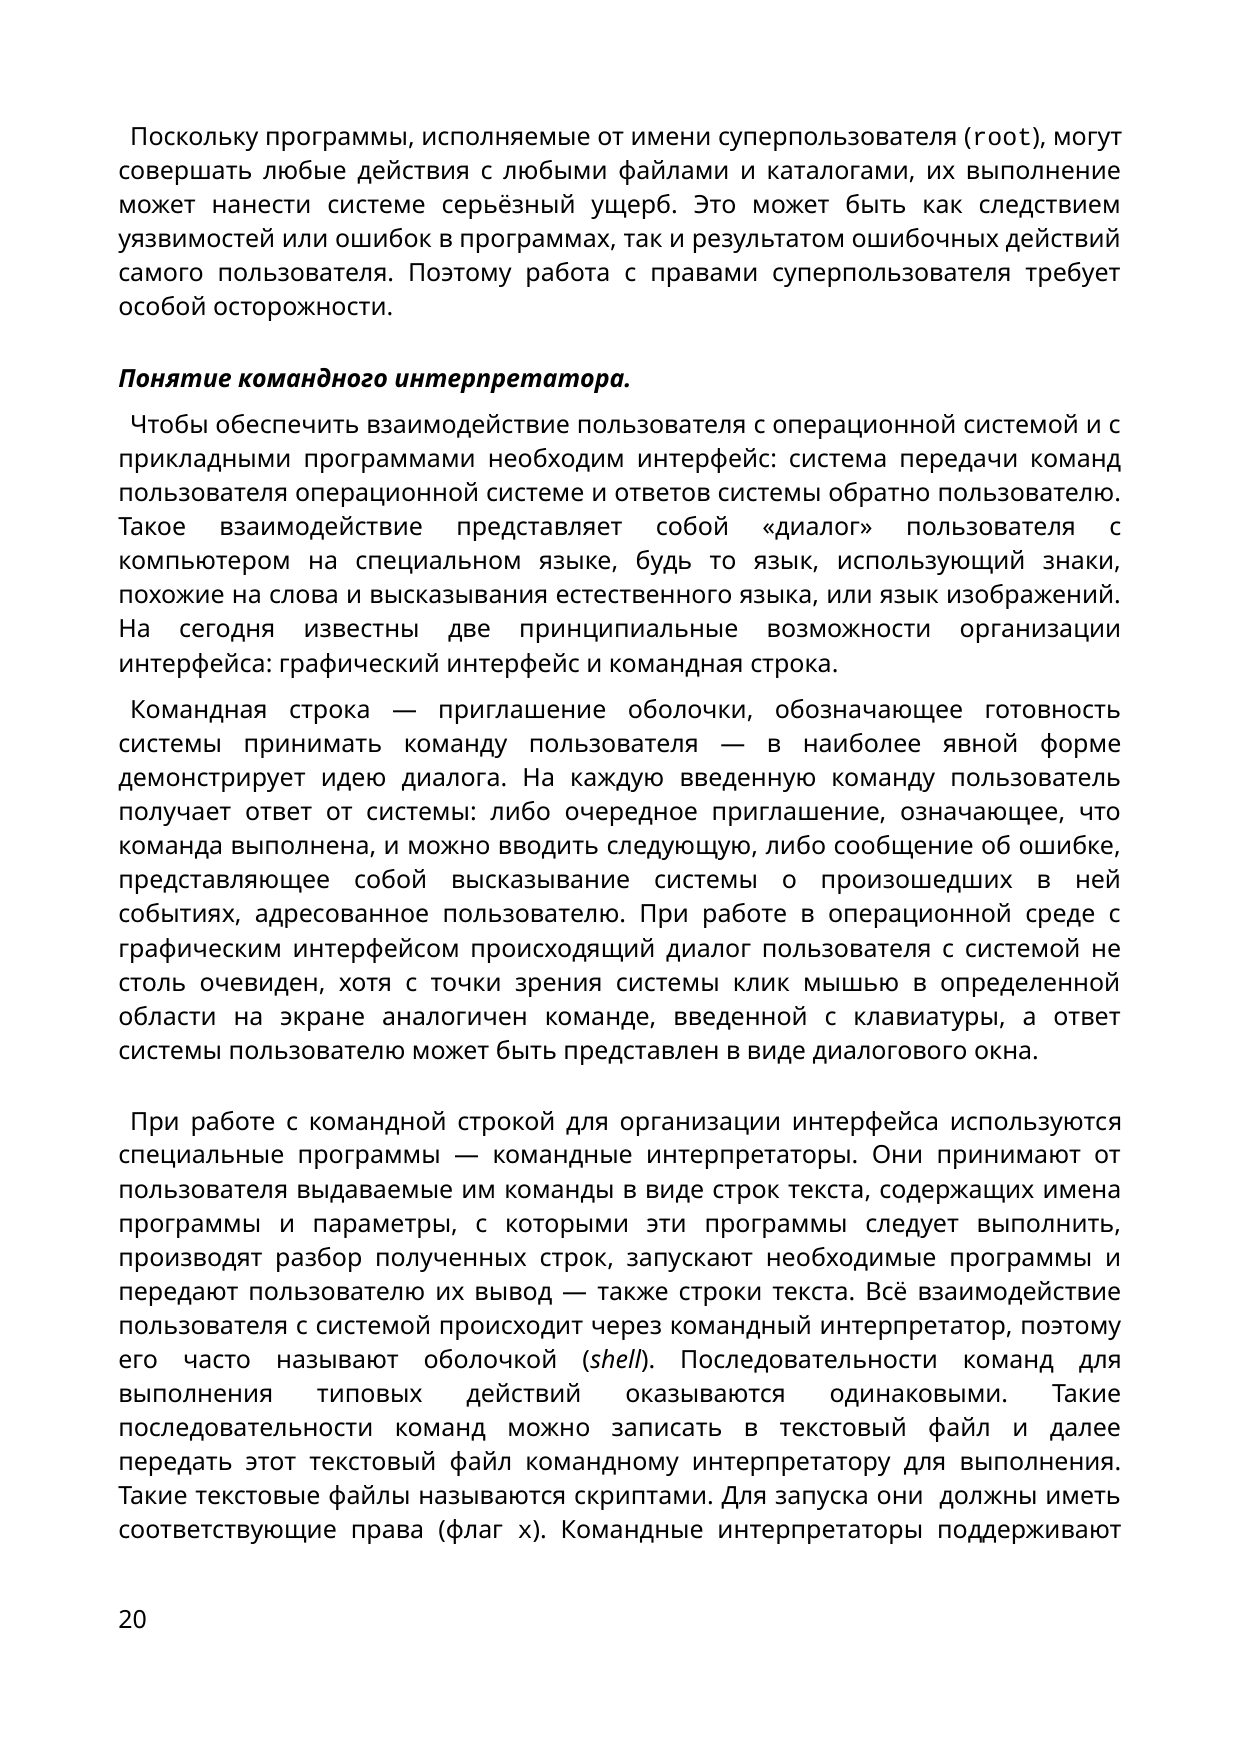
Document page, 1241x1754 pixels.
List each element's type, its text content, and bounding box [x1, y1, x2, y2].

text Поскольку программы, исполняемые от имени суперпользователя (root), могут совершать любые действия с любыми файлами и каталогами, их выполнение может нанести системе серьёзный ущерб. Это может быть как следствием уязвимостей или ошибок в программах, так и результатом ошибочных действий самого пользователя. Поэтому работа с правами суперпользователя требует особой осторожности. [118, 118, 1122, 323]
text Командная строка — приглашение оболочки, обозначающее готовность системы принимать команду пользователя — в наиболее явной форме демонстрирует идею диалога. На каждую введенную команду пользователь получает ответ от системы: либо очередное приглашение, означающее, что команда выполнена, и можно вводить следующую, либо сообщение об ошибке, представляющее собой высказывание системы о произошедших в ней событиях, адресованное пользователю. При работе в операционной среде с графическим интерфейсом происходящий диалог пользователя с системой не столь очевиден, хотя с точки зрения системы клик мышью в определенной области на экране аналогичен команде, введенной с клавиатуры, а ответ системы пользователю может быть представлен в виде диалогового окна. [118, 692, 1122, 1066]
subtitle Понятие командного интерпретатора. [118, 360, 1122, 394]
text Чтобы обеспечить взаимодействие пользователя с операционной системой и с прикладными программами необходим интерфейс: система передачи команд пользователя операционной системе и ответов системы обратно пользователю. Такое взаимодействие представляет собой «диалог» пользователя с компьютером на специальном языке, будь то язык, использующий знаки, похожие на слова и высказывания естественного языка, или язык изображений. На сегодня известны две принципиальные возможности организации интерфейса: графический интерфейс и командная строка. [118, 407, 1122, 679]
text При работе с командной строкой для организации интерфейса используются специальные программы — командные интерпретаторы. Они принимают от пользователя выдаваемые им команды в виде строк текста, содержащих имена программы и параметры, с которыми эти программы следует выполнить, производят разбор полученных строк, запускают необходимые программы и передают пользователю их вывод — также строки текста. Всё взаимодействие пользователя с системой происходит через командный интерпретатор, поэтому его часто называют оболочкой (shell). Последовательности команд для выполнения типовых действий оказываются одинаковыми. Такие последовательности команд можно записать в текстовый файл и далее передать этот текстовый файл командному интерпретатору для выполнения. Такие текстовые файлы называются скриптами. Для запуска они должны иметь соответствующие права (флаг x). Командные интерпретаторы поддерживают [118, 1103, 1122, 1546]
